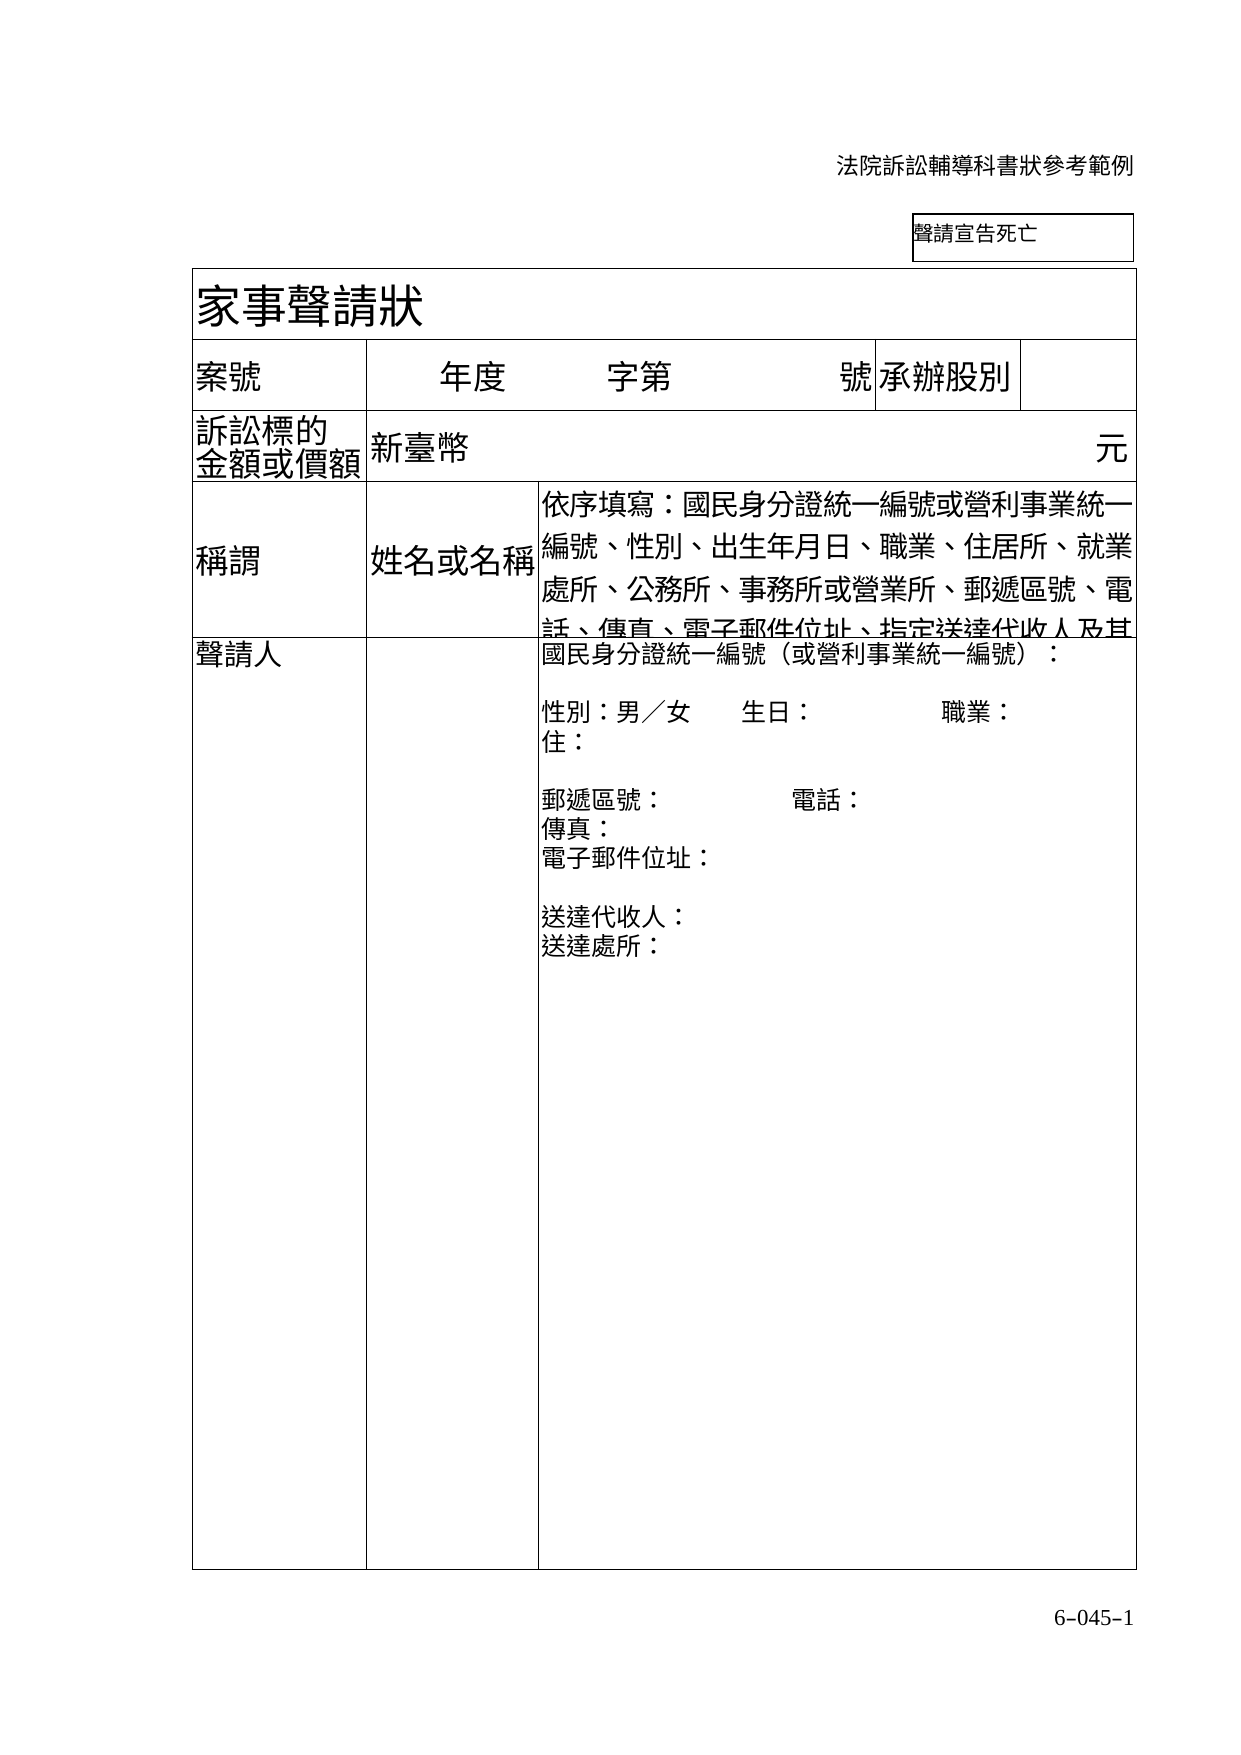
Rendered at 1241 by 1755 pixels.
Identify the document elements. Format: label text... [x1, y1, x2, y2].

table_header 家事聲請狀 [193, 269, 1136, 339]
table_cell 姓名或名稱 [367, 482, 538, 637]
table_cell 稱謂 [193, 482, 366, 637]
table_cell 聲請人 [193, 638, 366, 1128]
table_cell [193, 1128, 366, 1569]
table_cell 依序填寫：國民身分證統一編號或營利事業統一編號、性別、出生年月日、職業、住居所、就業處所、公務所、事務所或營業所、郵遞區號、電話、傳真、電子郵件位址、指定送達代收人及其送達處所。 [539, 482, 1136, 637]
table_cell [539, 1128, 1136, 1569]
table_cell 國民身分證統一編號（或營利事業統一編號）： 性別：男／女 生日： 職業： 住： 郵遞區號： 電話： 傳真： 電子郵件位址： 送達代收人： 送達處所： [539, 638, 1136, 1128]
table_cell 案號 [193, 340, 366, 410]
table_cell [367, 638, 538, 1128]
table_cell 承辦股別 [876, 340, 1020, 410]
table_cell 新臺幣 元 [367, 411, 1136, 481]
table_cell 訴訟標的 金額或價額 [193, 411, 366, 481]
table_cell [367, 1128, 538, 1569]
table_cell 年度 字第 號 [367, 340, 875, 410]
table_cell [1021, 340, 1136, 410]
